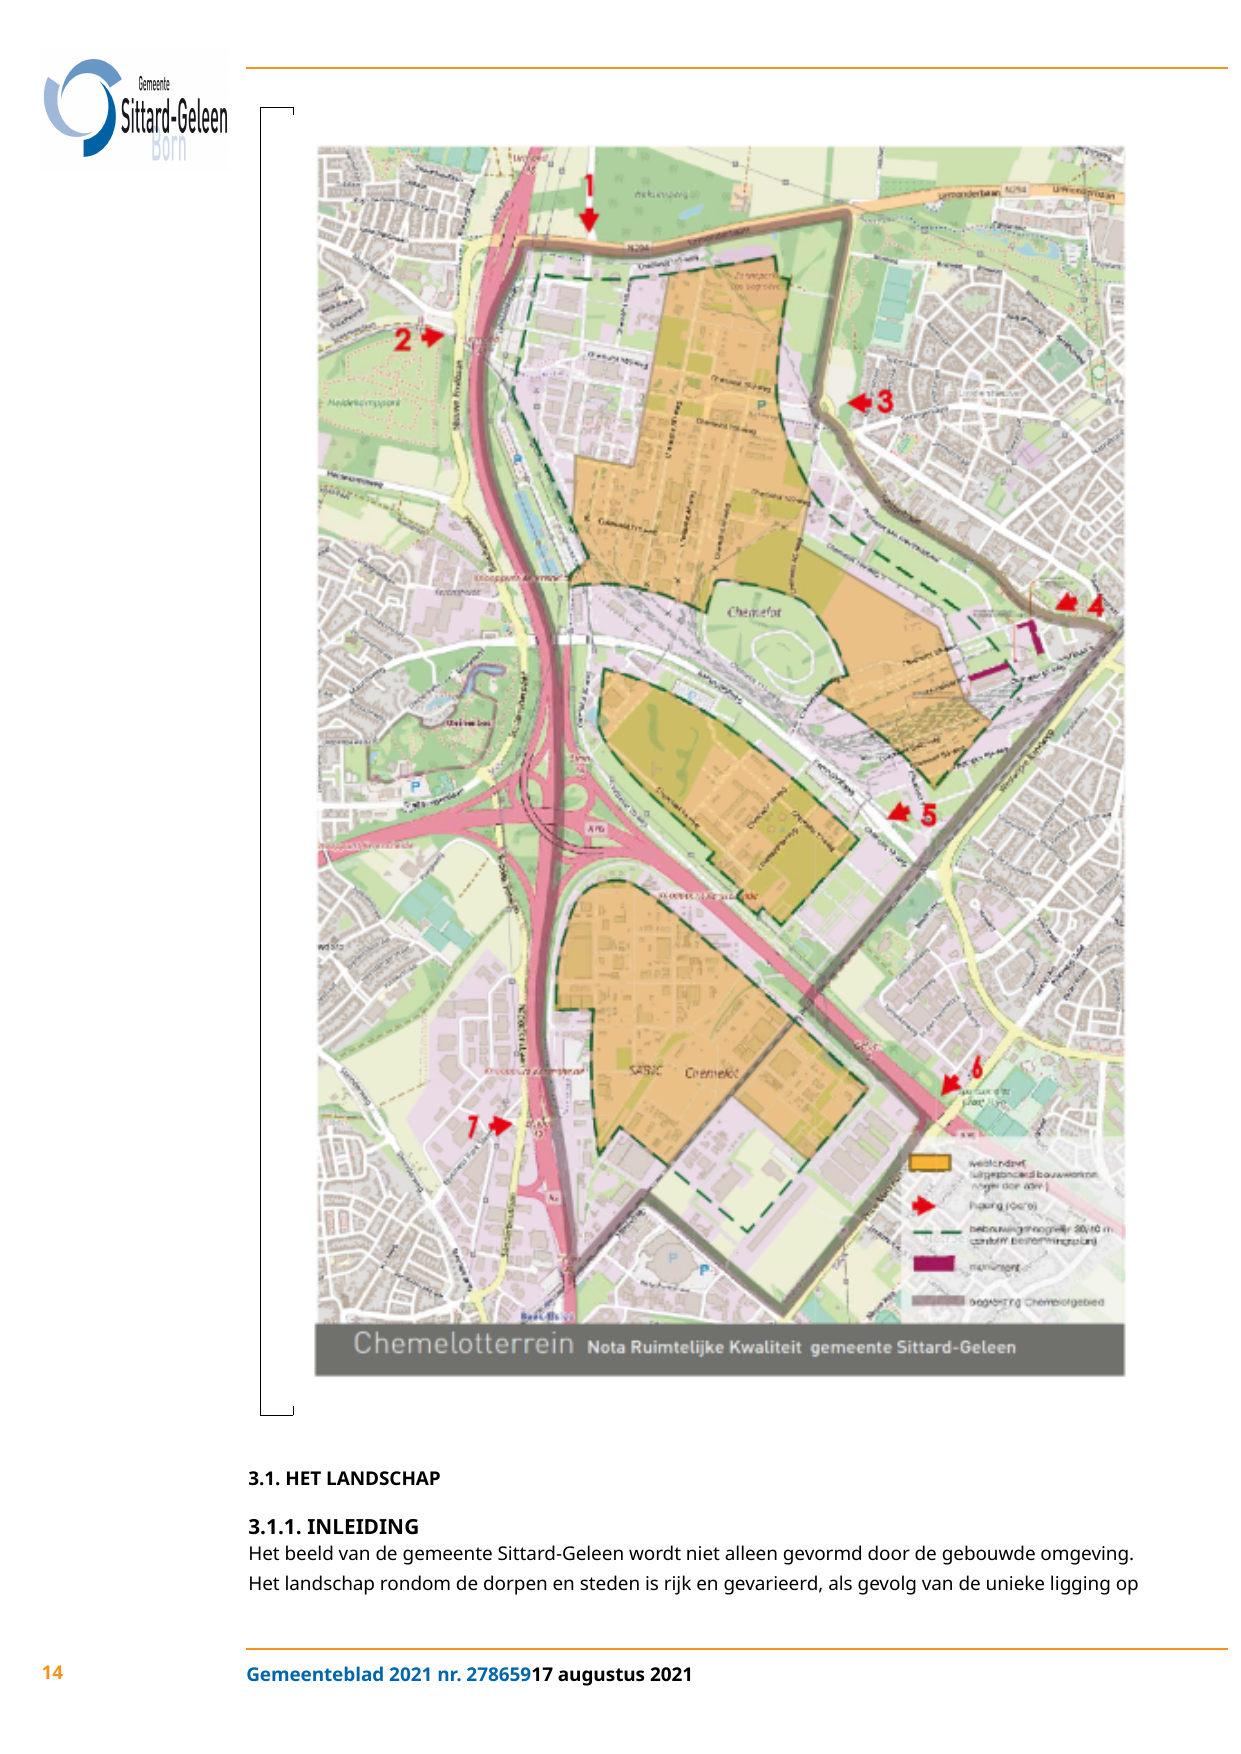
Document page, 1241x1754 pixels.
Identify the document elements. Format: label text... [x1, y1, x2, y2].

picture [268, 115, 1173, 1406]
picture [41, 47, 231, 172]
text Het beeld van de gemeente Sittard-Geleen wordt niet alleen gevormd door de gebouwde omgeving. Het landschap rondom de dorpen en steden is rijk en gevarieerd, als gevolg van de unieke ligging op [248, 1541, 1152, 1596]
text 3.1.1. INLEIDING [248, 1512, 1152, 1541]
text 3.1. HET LANDSCHAP [248, 1466, 1152, 1491]
